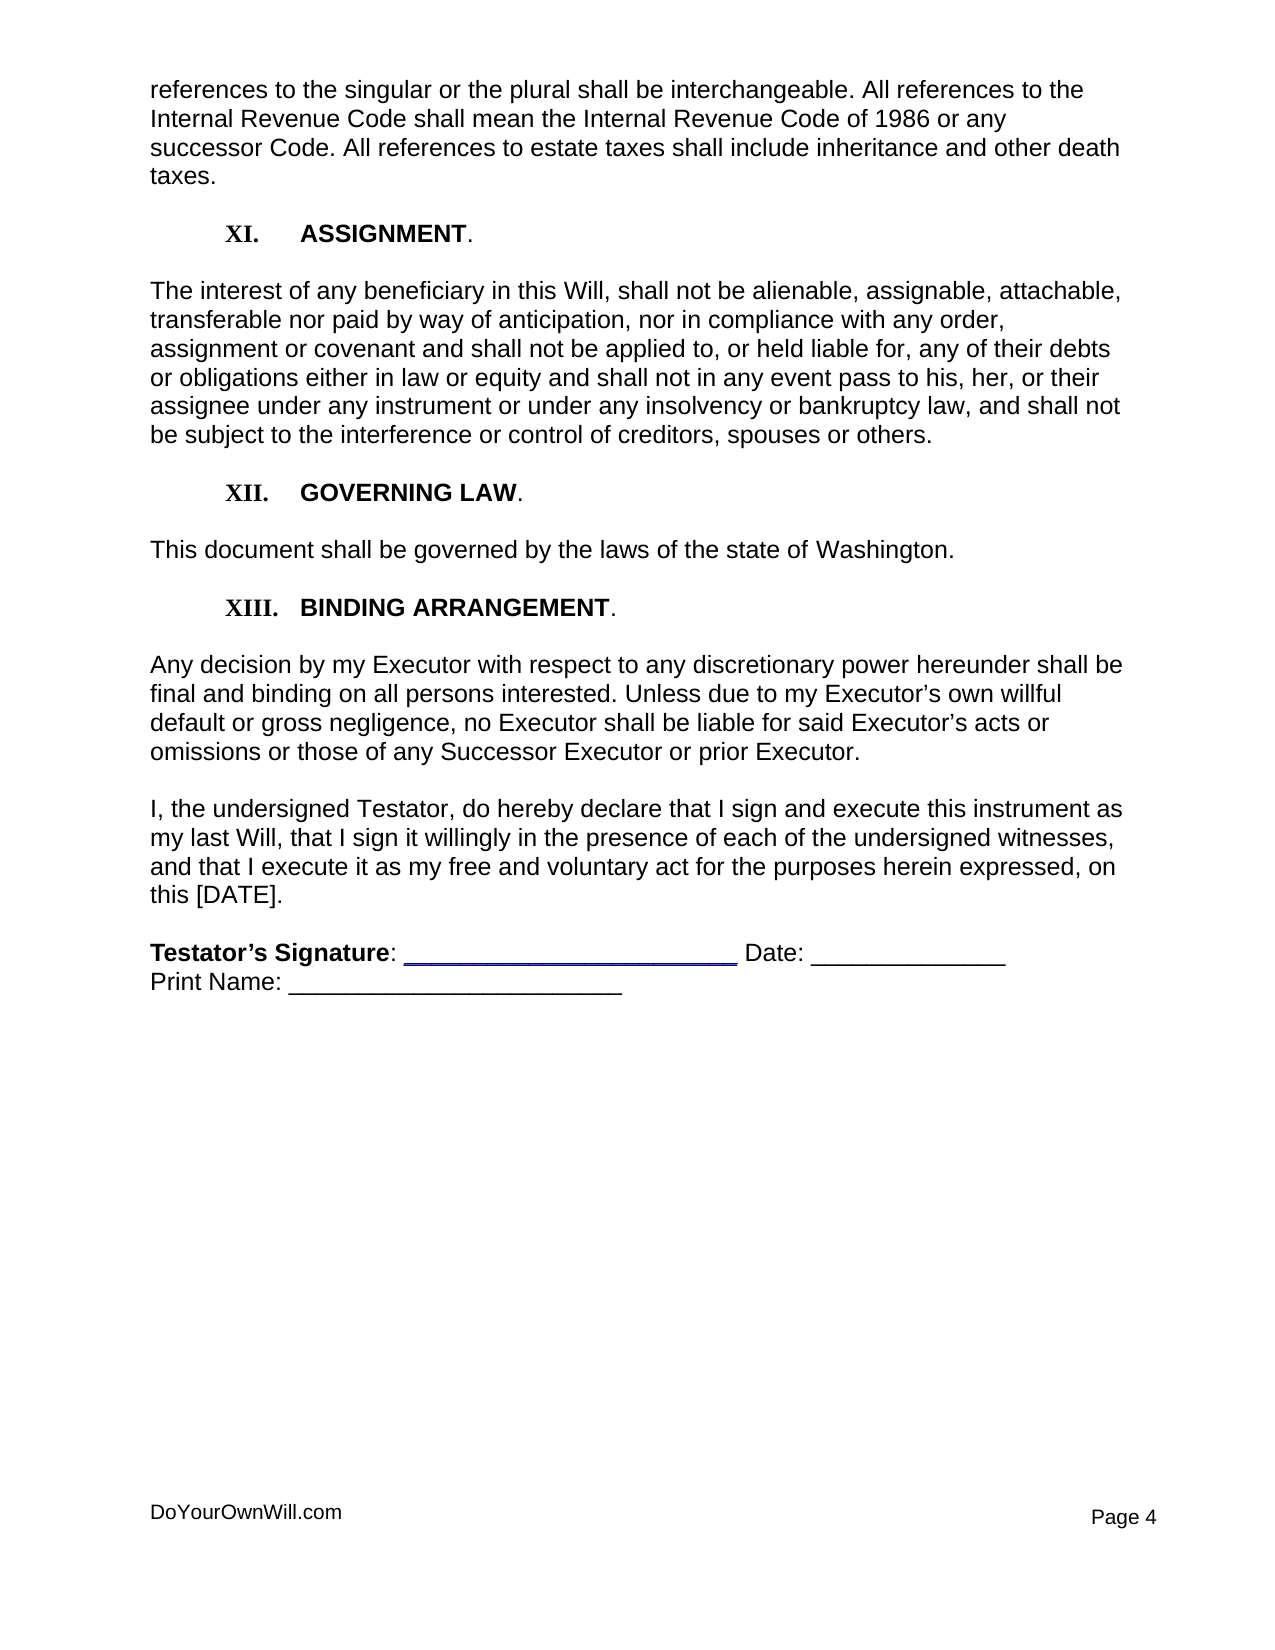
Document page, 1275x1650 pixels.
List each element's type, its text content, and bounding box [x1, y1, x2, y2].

list GOVERNING LAW. [225, 478, 1125, 506]
text I, the undersigned Testator, do hereby declare that I sign and execute this instrument as my last Will, that I sign it willingly in the presence of each of the undersigned witnesses, and that I execute it as my free and voluntary act for the purposes herein expressed, on this [DATE]. [150, 794, 1125, 909]
list ASSIGNMENT. [225, 219, 1125, 248]
text Testator’s Signature: ________________________ Date: ______________ [150, 938, 1125, 967]
text Print Name: ________________________ [150, 967, 1125, 995]
text Any decision by my Executor with respect to any discretionary power hereunder shall be final and binding on all persons interested. Unless due to my Executor’s own willful default or gross negligence, no Executor shall be liable for said Executor’s acts or omissions or those of any Successor Executor or prior Executor. [150, 650, 1125, 765]
text references to the singular or the plural shall be interchangeable. All references to the Internal Revenue Code shall mean the Internal Revenue Code of 1986 or any successor Code. All references to estate taxes shall include inheritance and other death taxes. [150, 75, 1125, 190]
text This document shall be governed by the laws of the state of Washington. [150, 535, 1125, 564]
text The interest of any beneficiary in this Will, shall not be alienable, assignable, attachable, transferable nor paid by way of anticipation, nor in compliance with any order, assignment or covenant and shall not be applied to, or held liable for, any of their debts or obligations either in law or equity and shall not in any event pass to his, her, or their assignee under any instrument or under any insolvency or bankruptcy law, and shall not be subject to the interference or control of creditors, spouses or others. [150, 276, 1125, 449]
list BINDING ARRANGEMENT. [225, 593, 1125, 622]
